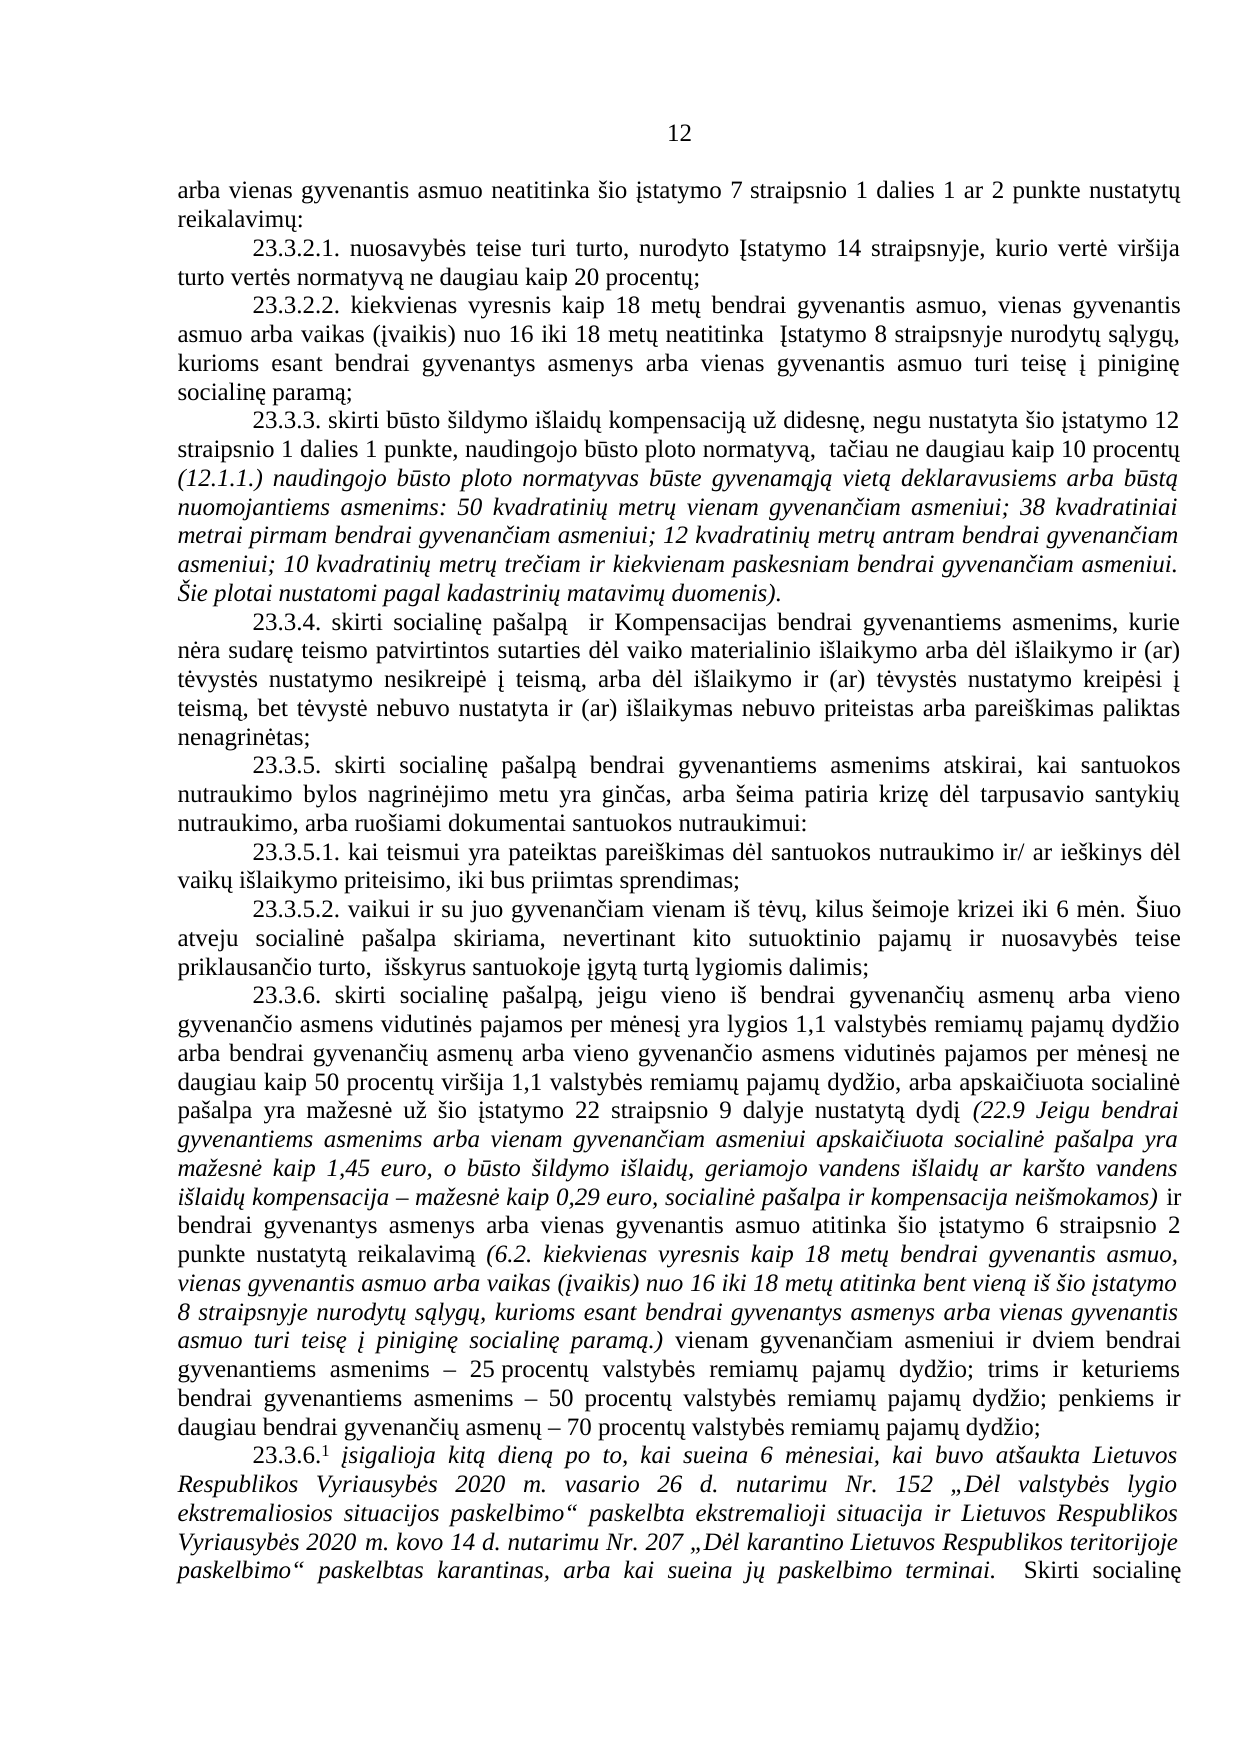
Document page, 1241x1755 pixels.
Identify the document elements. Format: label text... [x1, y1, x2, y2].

text 23.3.3. skirti būsto šildymo išlaidų kompensaciją už didesnę, negu nustatyta šio įstatymo 12 straipsnio 1 dalies 1 punkte, naudingojo būsto ploto normatyvą, tačiau ne daugiau kaip 10 procentų (12.1.1.) naudingojo būsto ploto normatyvas būste gyvenamąją vietą deklaravusiems arba būstą nuomojantiems asmenims: 50 kvadratinių metrų vienam gyvenančiam asmeniui; 38 kvadratiniai metrai pirmam bendrai gyvenančiam asmeniui; 12 kvadratinių metrų antram bendrai gyvenančiam asmeniui; 10 kvadratinių metrų trečiam ir kiekvienam paskesniam bendrai gyvenančiam asmeniui. Šie plotai nustatomi pagal kadastrinių matavimų duomenis). [177, 406, 1181, 607]
text 23.3.6. skirti socialinę pašalpą, jeigu vieno iš bendrai gyvenančių asmenų arba vieno gyvenančio asmens vidutinės pajamos per mėnesį yra lygios 1,1 valstybės remiamų pajamų dydžio arba bendrai gyvenančių asmenų arba vieno gyvenančio asmens vidutinės pajamos per mėnesį ne daugiau kaip 50 procentų viršija 1,1 valstybės remiamų pajamų dydžio, arba apskaičiuota socialinė pašalpa yra mažesnė už šio įstatymo 22 straipsnio 9 dalyje nustatytą dydį (22.9 Jeigu bendrai gyvenantiems asmenims arba vienam gyvenančiam asmeniui apskaičiuota socialinė pašalpa yra mažesnė kaip 1,45 euro, o būsto šildymo išlaidų, geriamojo vandens išlaidų ar karšto vandens išlaidų kompensacija – mažesnė kaip 0,29 euro, socialinė pašalpa ir kompensacija neišmokamos) ir bendrai gyvenantys asmenys arba vienas gyvenantis asmuo atitinka šio įstatymo 6 straipsnio 2 punkte nustatytą reikalavimą (6.2. kiekvienas vyresnis kaip 18 metų bendrai gyvenantis asmuo, vienas gyvenantis asmuo arba vaikas (įvaikis) nuo 16 iki 18 metų atitinka bent vieną iš šio įstatymo 8 straipsnyje nurodytų sąlygų, kurioms esant bendrai gyvenantys asmenys arba vienas gyvenantis asmuo turi teisę į piniginę socialinę paramą.) vienam gyvenančiam asmeniui ir dviem bendrai gyvenantiems asmenims – 25 procentų valstybės remiamų pajamų dydžio; trims ir keturiems bendrai gyvenantiems asmenims – 50 procentų valstybės remiamų pajamų dydžio; penkiems ir daugiau bendrai gyvenančių asmenų – 70 procentų valstybės remiamų pajamų dydžio; [177, 981, 1181, 1441]
text 23.3.5. skirti socialinę pašalpą bendrai gyvenantiems asmenims atskirai, kai santuokos nutraukimo bylos nagrinėjimo metu yra ginčas, arba šeima patiria krizę dėl tarpusavio santykių nutraukimo, arba ruošiami dokumentai santuokos nutraukimui: [177, 751, 1181, 837]
text 23.3.2.1. nuosavybės teise turi turto, nurodyto Įstatymo 14 straipsnyje, kurio vertė viršija turto vertės normatyvą ne daugiau kaip 20 procentų; [177, 233, 1181, 291]
text 23.3.6.1 įsigalioja kitą dieną po to, kai sueina 6 mėnesiai, kai buvo atšaukta Lietuvos Respublikos Vyriausybės 2020 m. vasario 26 d. nutarimu Nr. 152 „Dėl valstybės lygio ekstremaliosios situacijos paskelbimo“ paskelbta ekstremalioji situacija ir Lietuvos Respublikos Vyriausybės 2020 m. kovo 14 d. nutarimu Nr. 207 „Dėl karantino Lietuvos Respublikos teritorijoje paskelbimo“ paskelbtas karantinas, arba kai sueina jų paskelbimo terminai. Skirti socialinę [177, 1441, 1181, 1584]
text 23.3.5.1. kai teismui yra pateiktas pareiškimas dėl santuokos nutraukimo ir/ ar ieškinys dėl vaikų išlaikymo priteisimo, iki bus priimtas sprendimas; [177, 837, 1181, 894]
text 23.3.5.2. vaikui ir su juo gyvenančiam vienam iš tėvų, kilus šeimoje krizei iki 6 mėn. Šiuo atveju socialinė pašalpa skiriama, nevertinant kito sutuoktinio pajamų ir nuosavybės teise priklausančio turto, išskyrus santuokoje įgytą turtą lygiomis dalimis; [177, 894, 1181, 981]
text 23.3.4. skirti socialinę pašalpą ir Kompensacijas bendrai gyvenantiems asmenims, kurie nėra sudarę teismo patvirtintos sutarties dėl vaiko materialinio išlaikymo arba dėl išlaikymo ir (ar) tėvystės nustatymo nesikreipė į teismą, arba dėl išlaikymo ir (ar) tėvystės nustatymo kreipėsi į teismą, bet tėvystė nebuvo nustatyta ir (ar) išlaikymas nebuvo priteistas arba pareiškimas paliktas nenagrinėtas; [177, 607, 1181, 751]
text arba vienas gyvenantis asmuo neatitinka šio įstatymo 7 straipsnio 1 dalies 1 ar 2 punkte nustatytų reikalavimų: [177, 176, 1181, 233]
text 23.3.2.2. kiekvienas vyresnis kaip 18 metų bendrai gyvenantis asmuo, vienas gyvenantis asmuo arba vaikas (įvaikis) nuo 16 iki 18 metų neatitinka Įstatymo 8 straipsnyje nurodytų sąlygų, kurioms esant bendrai gyvenantys asmenys arba vienas gyvenantis asmuo turi teisę į piniginę socialinę paramą; [177, 291, 1181, 406]
